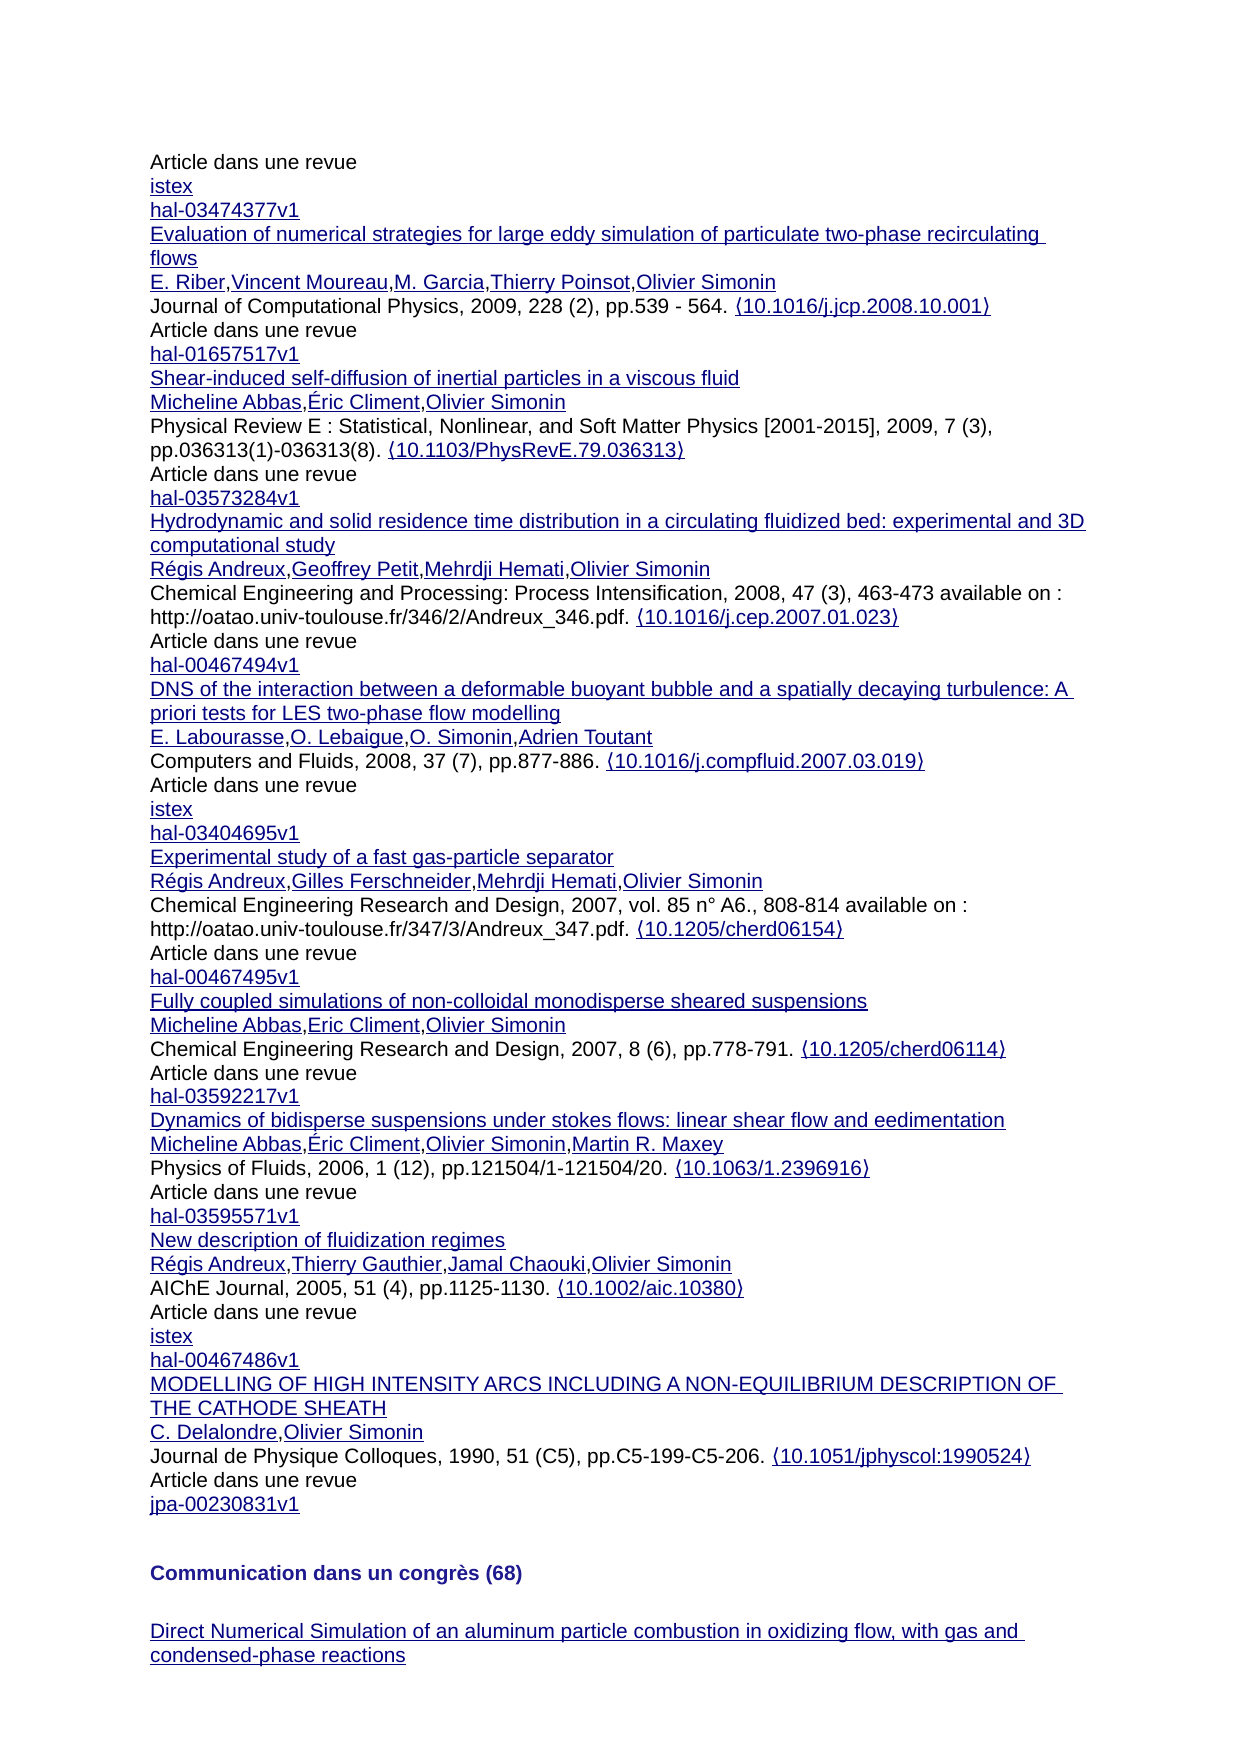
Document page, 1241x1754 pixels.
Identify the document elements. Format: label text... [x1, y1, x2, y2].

table_cell New description of fluidization regimes Régis Andreux,Thierry Gauthier,Jamal Chaouki,Olivier Simonin AIChE Journal, 2005, 51 (4), pp.1125-1130. ⟨10.1002/aic.10380⟩ Article dans une revue istex hal-00467486v1 [150, 1228, 1090, 1372]
table_cell Shear-induced self-diffusion of inertial particles in a viscous fluid Micheline Abbas,Éric Climent,Olivier Simonin Physical Review E : Statistical, Nonlinear, and Soft Matter Physics [2001-2015], 2009, 7 (3), pp.036313(1)-036313(8). ⟨10.1103/PhysRevE.79.036313⟩ Article dans une revue hal-03573284v1 [150, 366, 1090, 509]
table_cell Hydrodynamic and solid residence time distribution in a circulating fluidized bed: experimental and 3D computational study Régis Andreux,Geoffrey Petit,Mehrdji Hemati,Olivier Simonin Chemical Engineering and Processing: Process Intensification, 2008, 47 (3), 463-473 available on : http://oatao.univ-toulouse.fr/346/2/Andreux_346.pdf. ⟨10.1016/j.cep.2007.01.023⟩ Article dans une revue hal-00467494v1 [150, 509, 1090, 677]
table_cell MODELLING OF HIGH INTENSITY ARCS INCLUDING A NON-EQUILIBRIUM DESCRIPTION OF THE CATHODE SHEATH C. Delalondre,Olivier Simonin Journal de Physique Colloques, 1990, 51 (C5), pp.C5-199-C5-206. ⟨10.1051/jphyscol:1990524⟩ Article dans une revue jpa-00230831v1 [150, 1372, 1090, 1516]
table_cell Fully coupled simulations of non-colloidal monodisperse sheared suspensions Micheline Abbas,Eric Climent,Olivier Simonin Chemical Engineering Research and Design, 2007, 8 (6), pp.778-791. ⟨10.1205/cherd06114⟩ Article dans une revue hal-03592217v1 [150, 989, 1090, 1108]
table_cell Dynamics of bidisperse suspensions under stokes flows: linear shear flow and eedimentation Micheline Abbas,Éric Climent,Olivier Simonin,Martin R. Maxey Physics of Fluids, 2006, 1 (12), pp.121504/1-121504/20. ⟨10.1063/1.2396916⟩ Article dans une revue hal-03595571v1 [150, 1108, 1090, 1228]
table_cell DNS of the interaction between a deformable buoyant bubble and a spatially decaying turbulence: A priori tests for LES two-phase flow modelling E. Labourasse,O. Lebaigue,O. Simonin,Adrien Toutant Computers and Fluids, 2008, 37 (7), pp.877-886. ⟨10.1016/j.compfluid.2007.03.019⟩ Article dans une revue istex hal-03404695v1 [150, 677, 1090, 845]
table_cell Experimental study of a fast gas-particle separator Régis Andreux,Gilles Ferschneider,Mehrdji Hemati,Olivier Simonin Chemical Engineering Research and Design, 2007, vol. 85 n° A6., 808-814 available on : http://oatao.univ-toulouse.fr/347/3/Andreux_347.pdf. ⟨10.1205/cherd06154⟩ Article dans une revue hal-00467495v1 [150, 845, 1090, 988]
table_cell Evaluation of numerical strategies for large eddy simulation of particulate two-phase recirculating flows E. Riber,Vincent Moureau,M. Garcia,Thierry Poinsot,Olivier Simonin Journal of Computational Physics, 2009, 228 (2), pp.539 - 564. ⟨10.1016/j.jcp.2008.10.001⟩ Article dans une revue hal-01657517v1 [150, 222, 1090, 366]
table_cell Article dans une revue istex hal-03474377v1 [150, 150, 1090, 222]
subtitle Communication dans un congrès (68) [150, 1560, 1090, 1584]
table_header Direct Numerical Simulation of an aluminum particle combustion in oxidizing flow, with gas and condensed-phase reactions [150, 1619, 1090, 1667]
